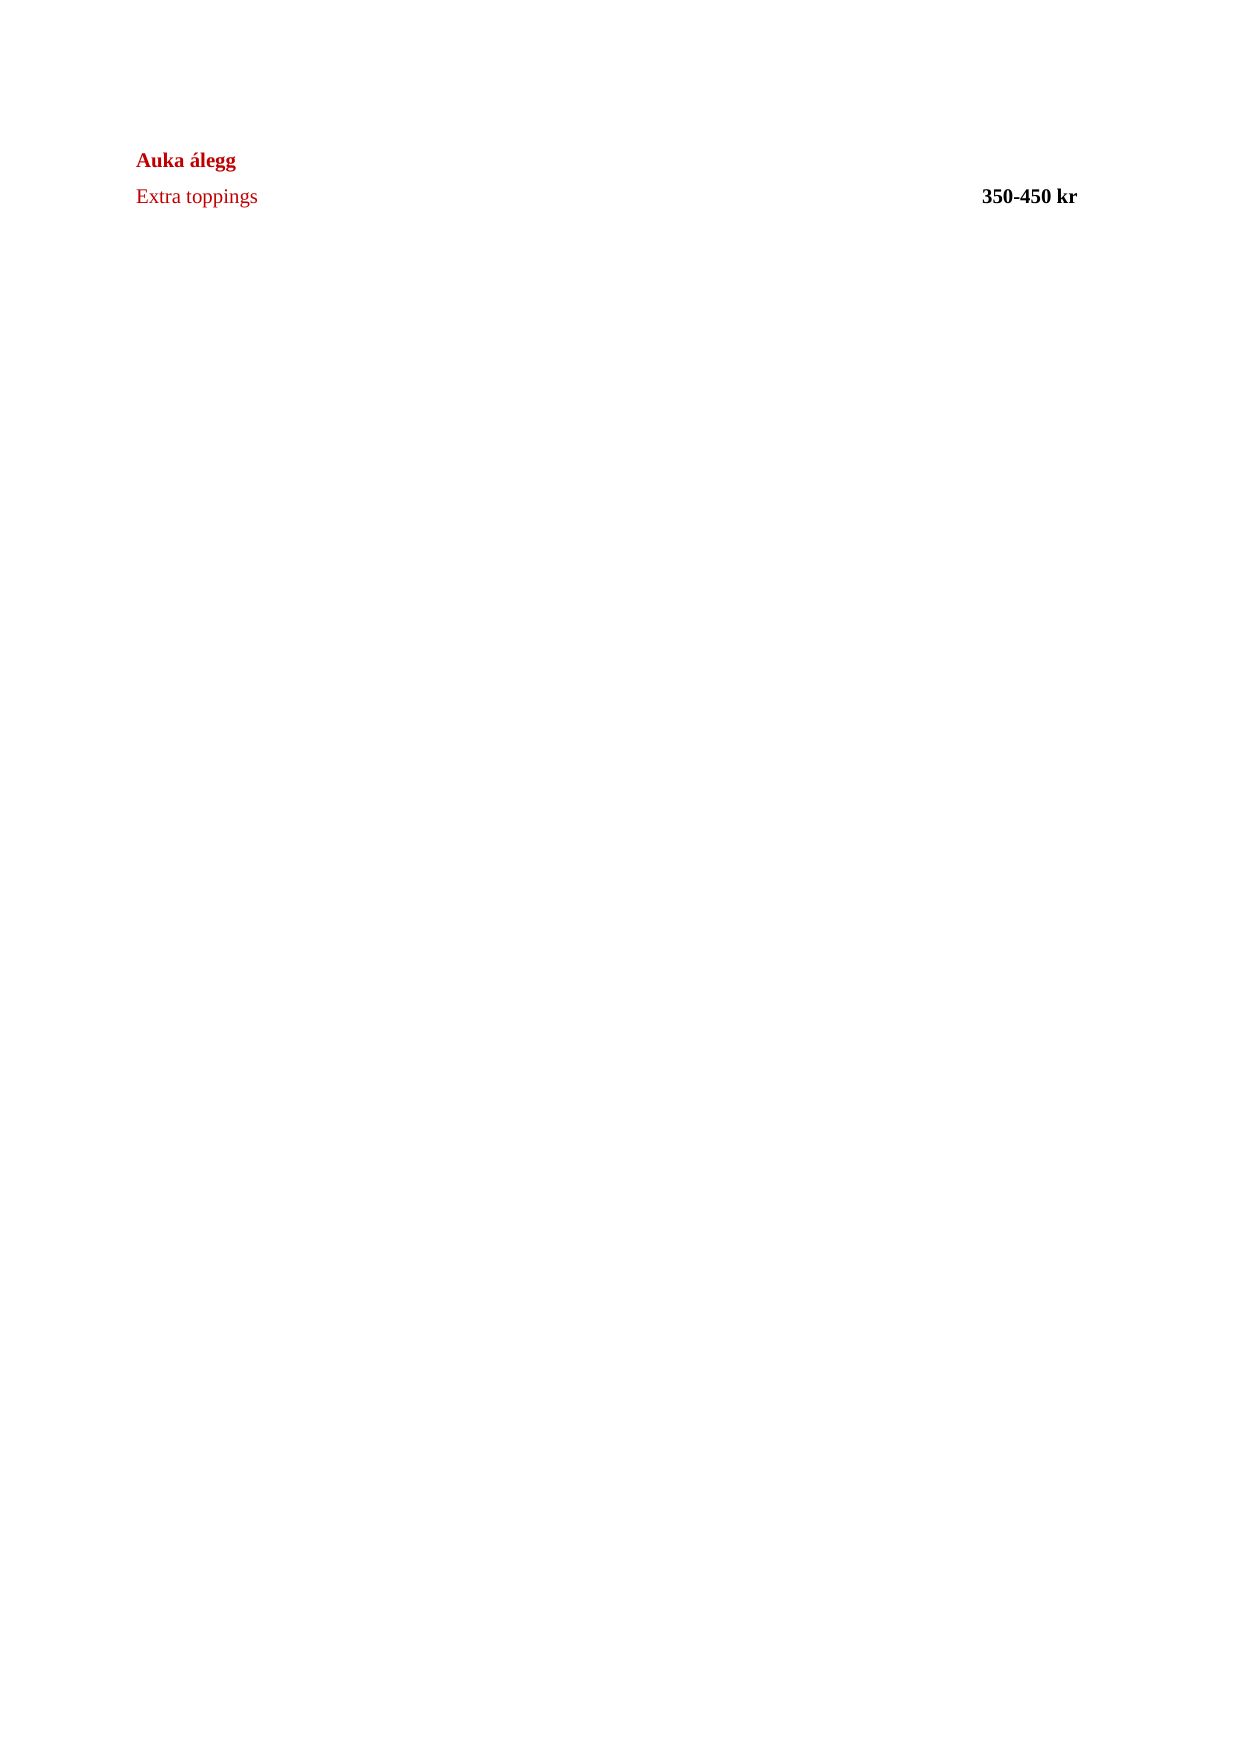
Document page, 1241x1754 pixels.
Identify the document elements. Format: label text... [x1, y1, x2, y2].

text Extra toppings 350-450 kr [136, 184, 1104, 208]
text Auka álegg [136, 148, 1104, 172]
